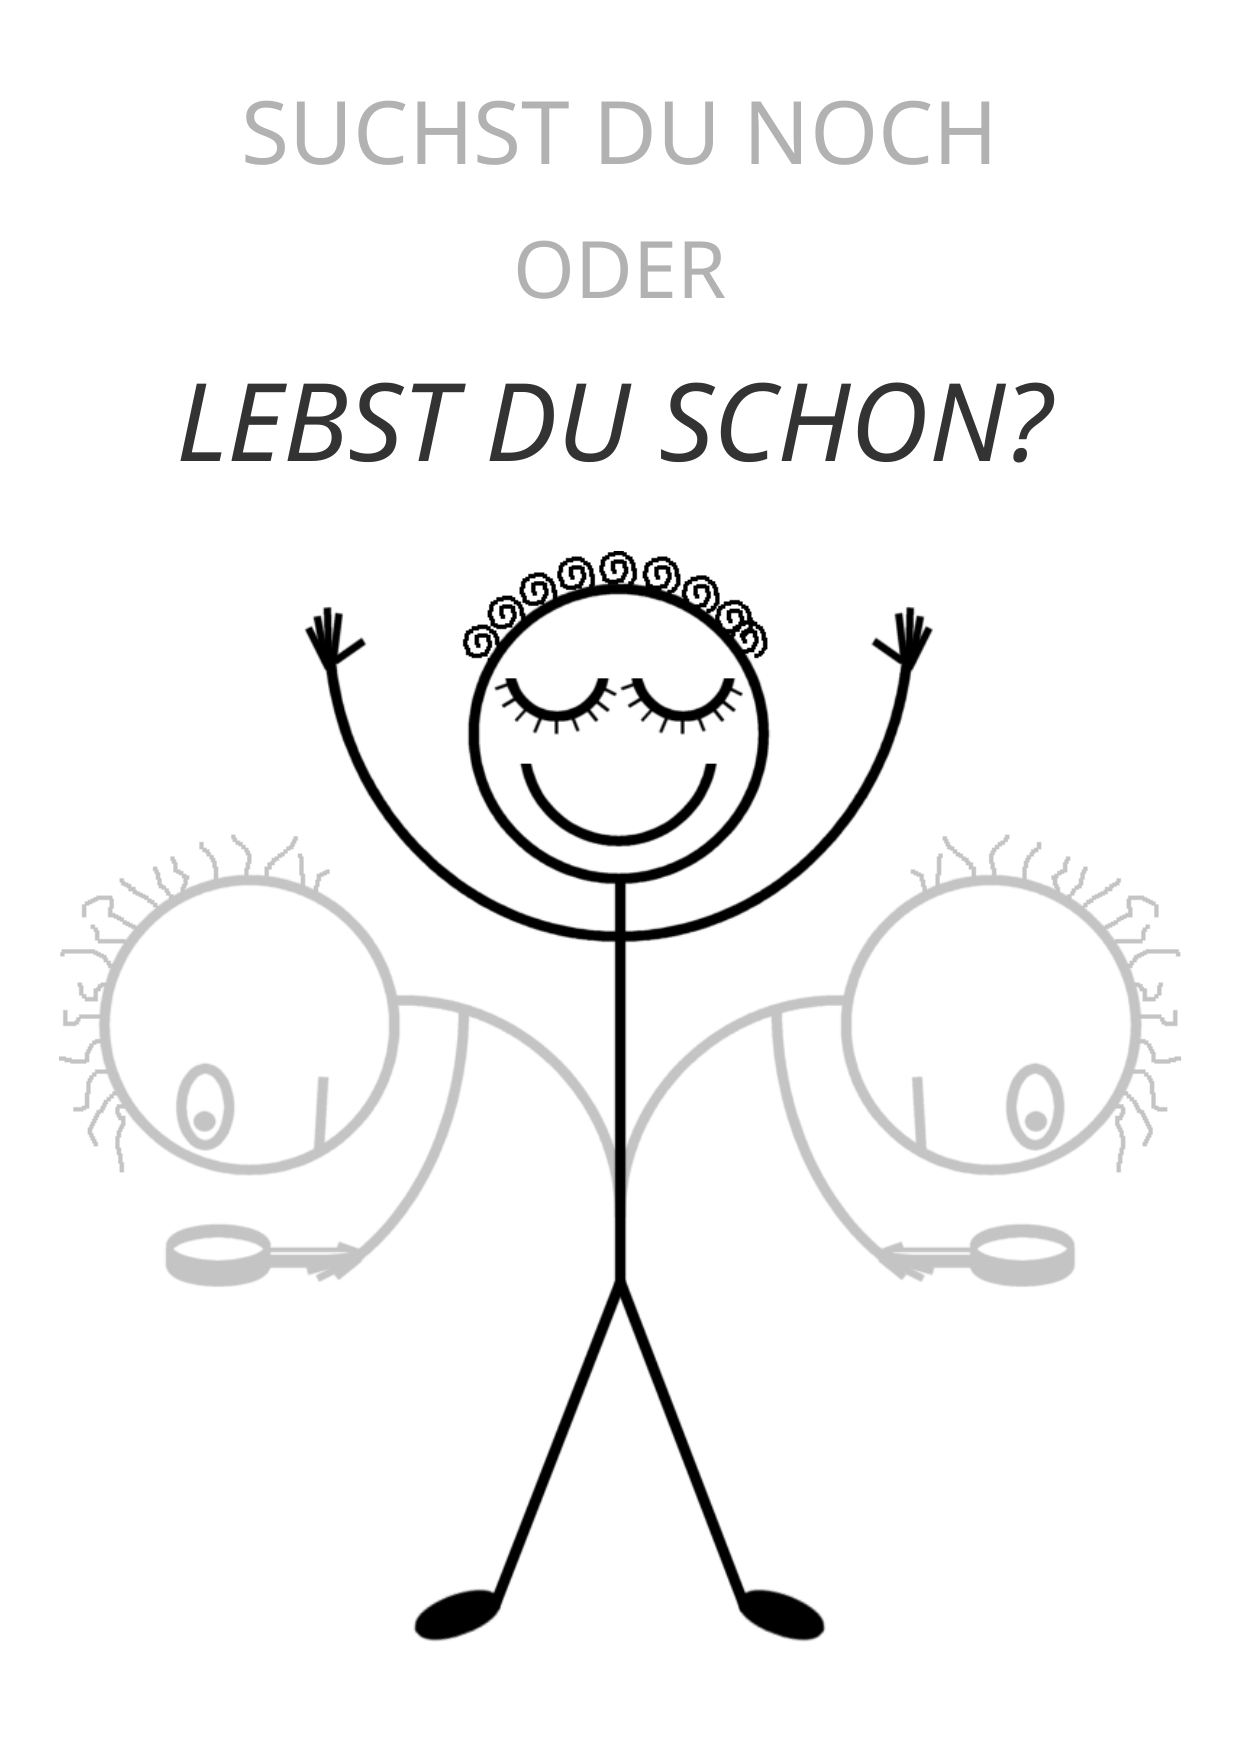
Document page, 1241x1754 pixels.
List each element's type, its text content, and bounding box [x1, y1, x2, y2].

text ODER [59, 214, 1181, 321]
text SUCHST DU NOCH [59, 71, 1181, 190]
text LEBST DU SCHON? [59, 345, 1181, 493]
